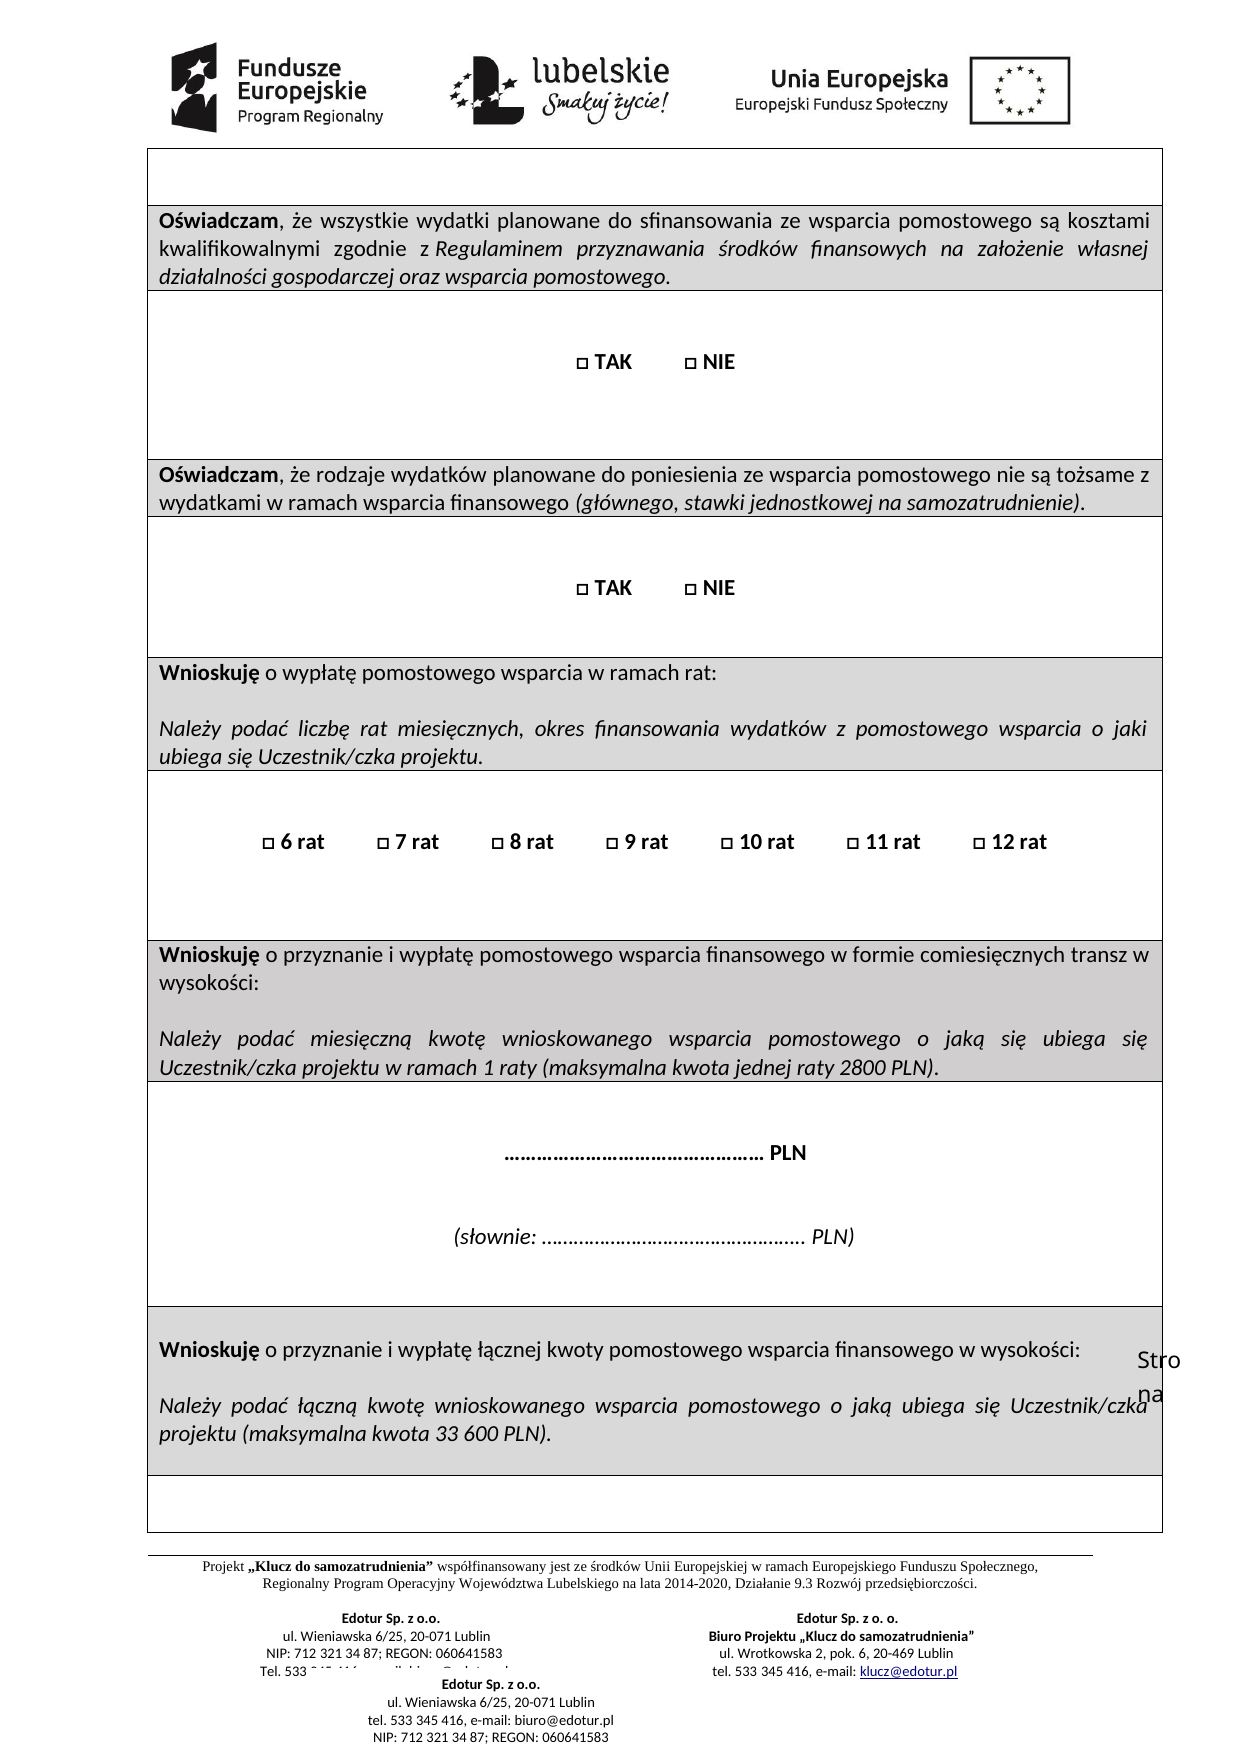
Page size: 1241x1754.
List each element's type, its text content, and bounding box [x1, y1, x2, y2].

table_cell □ 6 rat □ 7 rat □ 8 rat □ 9 rat □ 10 rat □ 11 rat □ 12 rat [148, 771, 1162, 939]
table_cell Oświadczam, że wszystkie wydatki planowane do sfinansowania ze wsparcia pomostowego są kosztami kwalifikowalnymi zgodnie z Regulaminem przyznawania środków finansowych na założenie własnej działalności gospodarczej oraz wsparcia pomostowego. [148, 206, 1162, 290]
table_cell Oświadczam, że rodzaje wydatków planowane do poniesienia ze wsparcia pomostowego nie są tożsame z wydatkami w ramach wsparcia finansowego (głównego, stawki jednostkowej na samozatrudnienie). [148, 460, 1162, 516]
table_cell ………………………………………… PLN (słownie: ………………………………………….. PLN) [148, 1082, 1162, 1306]
table_cell □ TAK □ NIE [148, 291, 1162, 459]
table_cell □ TAK □ NIE [148, 517, 1162, 657]
table_cell Wnioskuję o wypłatę pomostowego wsparcia w ramach rat: Należy podać liczbę rat miesięcznych, okres finansowania wydatków z pomostowego wsparcia o jaki ubiega się Uczestnik/czka projektu. [148, 658, 1162, 770]
table_cell Wnioskuję o przyznanie i wypłatę pomostowego wsparcia finansowego w formie comiesięcznych transz w wysokości: Należy podać miesięczną kwotę wnioskowanego wsparcia pomostowego o jaką się ubiega się Uczestnik/czka projektu w ramach 1 raty (maksymalna kwota jednej raty 2800 PLN). [148, 941, 1162, 1081]
table_cell [148, 149, 1162, 205]
table_cell Wnioskuję o przyznanie i wypłatę łącznej kwoty pomostowego wsparcia finansowego w wysokości: Należy podać łączną kwotę wnioskowanego wsparcia pomostowego o jaką ubiega się Uczestnik/czka projektu (maksymalna kwota 33 600 PLN). [148, 1307, 1162, 1475]
table_cell [148, 1476, 1162, 1532]
